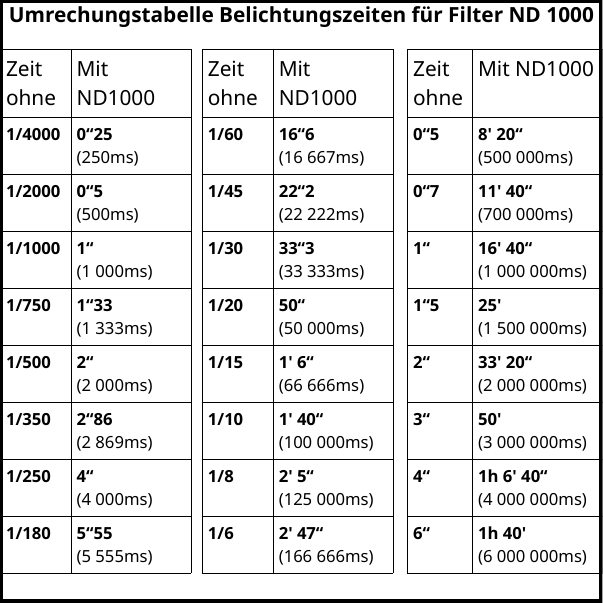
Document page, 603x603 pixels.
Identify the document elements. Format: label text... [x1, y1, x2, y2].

table_cell [394, 345, 407, 402]
table_cell 1/4000 [3, 118, 71, 174]
table_cell 1“ (1 000ms) [72, 232, 191, 288]
table_cell [394, 288, 407, 345]
table_cell 4“ (4 000ms) [72, 460, 191, 516]
table_cell [394, 231, 407, 288]
table_cell 1/60 [203, 118, 273, 174]
table_cell 3“ [408, 403, 472, 459]
table_cell 0“5 [408, 118, 472, 174]
table_cell 2“ [408, 346, 472, 402]
table_cell 1h 40' (6 000 000ms) [473, 517, 599, 573]
table_cell 1/1000 [3, 232, 71, 288]
table_cell [192, 231, 202, 288]
table_cell [394, 174, 407, 231]
table_cell 1h 6' 40“ (4 000 000ms) [473, 460, 599, 516]
table_cell 6“ [408, 517, 472, 573]
table_cell 16' 40“ (1 000 000ms) [473, 232, 599, 288]
table_cell 1“5 [408, 289, 472, 345]
table_header Zeit ohne [408, 50, 472, 117]
table_cell [394, 516, 407, 573]
table_cell 1/6 [203, 517, 273, 573]
table_cell [192, 459, 202, 516]
table_cell [192, 345, 202, 402]
table_cell 2' 5“ (125 000ms) [274, 460, 393, 516]
table_cell [394, 117, 407, 174]
table_cell 0“7 [408, 175, 472, 231]
text Umrechungstabelle Belichtungszeiten für Filter ND 1000 [3, 3, 599, 28]
table_cell 2“ (2 000ms) [72, 346, 191, 402]
table_cell 11' 40“ (700 000ms) [473, 175, 599, 231]
table_cell 5“55 (5 555ms) [72, 517, 191, 573]
table_cell 1/15 [203, 346, 273, 402]
table_cell 25' (1 500 000ms) [473, 289, 599, 345]
table_cell 1/250 [3, 460, 71, 516]
table_cell 1' 40“ (100 000ms) [274, 403, 393, 459]
table_header [192, 49, 202, 117]
table_cell [394, 402, 407, 459]
table_cell 1/750 [3, 289, 71, 345]
table_cell 16“6 (16 667ms) [274, 118, 393, 174]
table_cell 2' 47“ (166 666ms) [274, 517, 393, 573]
table_cell 4“ [408, 460, 472, 516]
table_cell [192, 174, 202, 231]
table_header Zeit ohne [3, 50, 71, 117]
table_cell 1/350 [3, 403, 71, 459]
table_cell 1/500 [3, 346, 71, 402]
table_header Mit ND1000 [72, 50, 191, 117]
table_cell 0“25 (250ms) [72, 118, 191, 174]
table_cell 1/180 [3, 517, 71, 573]
table_cell 33“3 (33 333ms) [274, 232, 393, 288]
table_cell 1/2000 [3, 175, 71, 231]
table_cell 1/30 [203, 232, 273, 288]
table_cell [192, 117, 202, 174]
table_cell [394, 459, 407, 516]
table_cell 8' 20“ (500 000ms) [473, 118, 599, 174]
table_cell 22“2 (22 222ms) [274, 175, 393, 231]
table_header Mit ND1000 [473, 50, 599, 117]
table_cell 1“33 (1 333ms) [72, 289, 191, 345]
table_cell [192, 516, 202, 573]
table_header Zeit ohne [203, 50, 273, 117]
table_cell 33' 20“ (2 000 000ms) [473, 346, 599, 402]
table_cell 1/10 [203, 403, 273, 459]
table_cell 50' (3 000 000ms) [473, 403, 599, 459]
table_cell 50“ (50 000ms) [274, 289, 393, 345]
table_cell 2“86 (2 869ms) [72, 403, 191, 459]
table_cell 1/45 [203, 175, 273, 231]
table_cell [192, 402, 202, 459]
table_cell 1“ [408, 232, 472, 288]
table_cell 0“5 (500ms) [72, 175, 191, 231]
table_header [394, 49, 407, 117]
table_cell 1/20 [203, 289, 273, 345]
table_cell [192, 288, 202, 345]
table_cell 1' 6“ (66 666ms) [274, 346, 393, 402]
table_cell 1/8 [203, 460, 273, 516]
table_header Mit ND1000 [274, 50, 393, 117]
